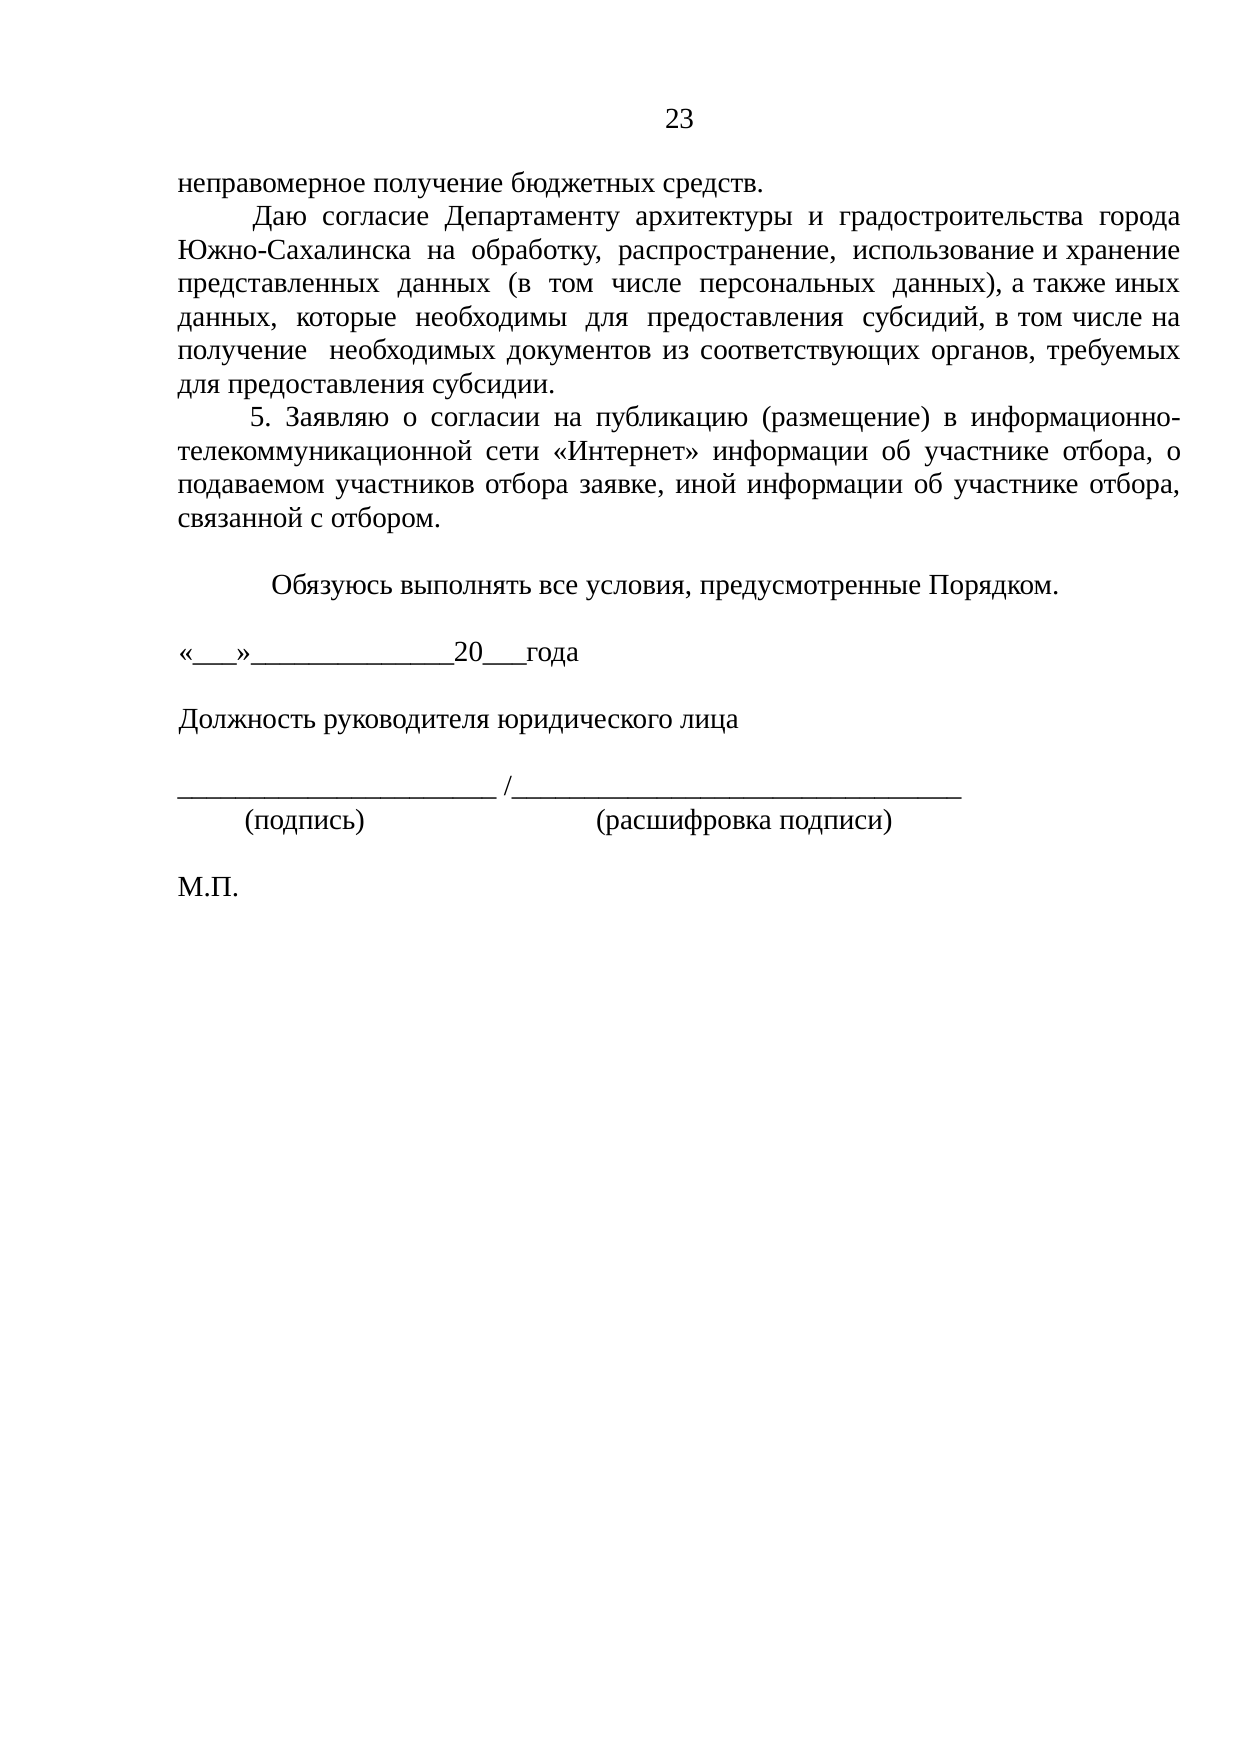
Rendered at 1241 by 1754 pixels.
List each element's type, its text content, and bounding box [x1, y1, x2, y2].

text неправомерное получение бюджетных средств. [177, 165, 1181, 198]
text М.П. [177, 869, 1181, 903]
text 5. Заявляю о согласии на публикацию (размещение) в информационно-телекоммуникационной сети «Интернет» информации об участнике отбора, о подаваемом участников отбора заявке, иной информации об участнике отбора, связанной с отбором. [177, 400, 1181, 534]
text ______________________ /_______________________________ [177, 769, 1181, 802]
text Даю согласие Департаменту архитектуры и градостроительства города Южно-Сахалинска на обработку, распространение, использование и хранение представленных данных (в том числе персональных данных), а также иных данных, которые необходимы для предоставления субсидий, в том числе на получение необходимых документов из соответствующих органов, требуемых для предоставления субсидии. [177, 198, 1181, 400]
text Обязуюсь выполнять все условия, предусмотренные Порядком. [165, 567, 1181, 601]
text (подпись) (расшифровка подписи) [177, 802, 1181, 836]
text Должность руководителя юридического лица [178, 702, 1181, 735]
text «___»______________20___года [178, 634, 1181, 668]
